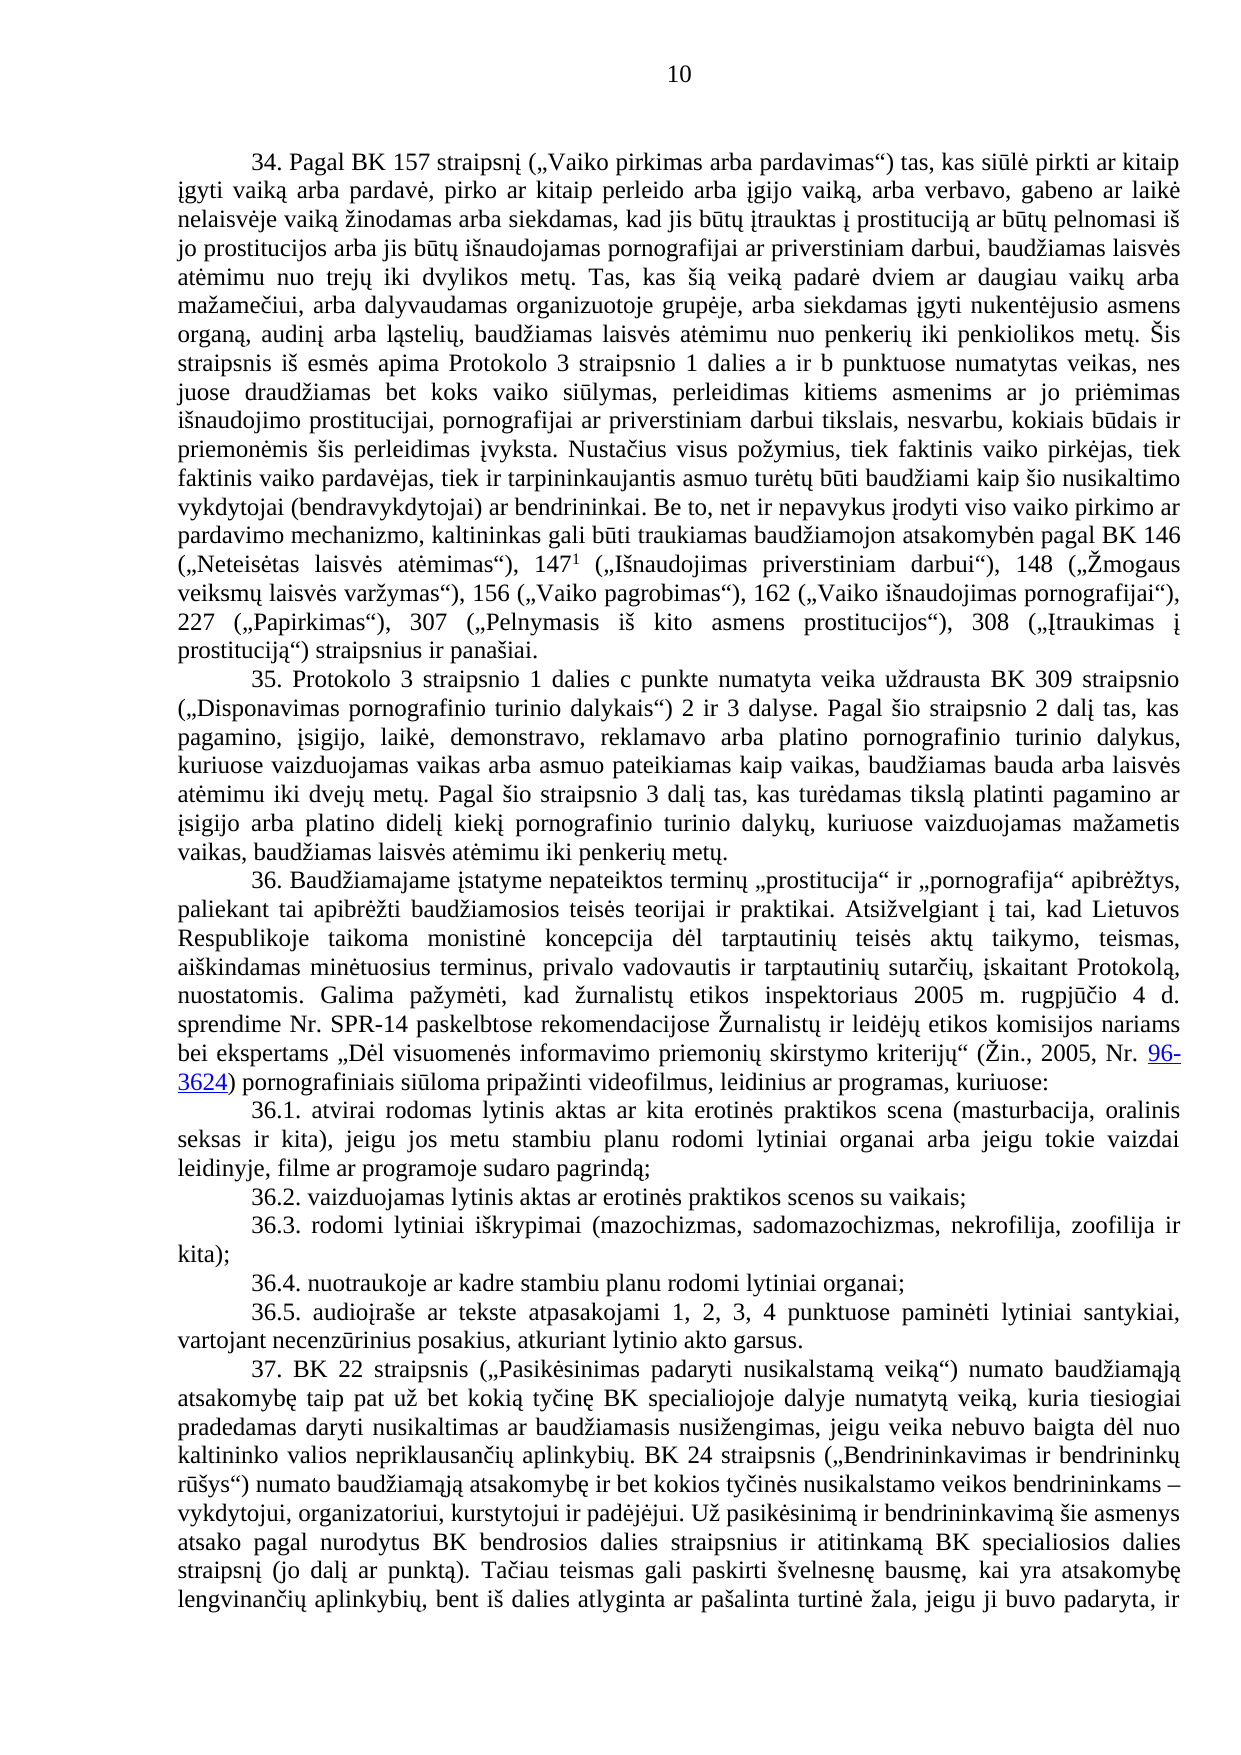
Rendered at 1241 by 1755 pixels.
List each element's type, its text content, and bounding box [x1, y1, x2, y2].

text 36.2. vaizduojamas lytinis aktas ar erotinės praktikos scenos su vaikais; [177, 1182, 1181, 1211]
text 36.5. audioįraše ar tekste atpasakojami 1, 2, 3, 4 punktuose paminėti lytiniai santykiai, vartojant necenzūrinius posakius, atkuriant lytinio akto garsus. [177, 1297, 1181, 1354]
text 36.4. nuotraukoje ar kadre stambiu planu rodomi lytiniai organai; [177, 1268, 1181, 1297]
text 35. Protokolo 3 straipsnio 1 dalies c punkte numatyta veika uždrausta BK 309 straipsnio („Disponavimas pornografinio turinio dalykais“) 2 ir 3 dalyse. Pagal šio straipsnio 2 dalį tas, kas pagamino, įsigijo, laikė, demonstravo, reklamavo arba platino pornografinio turinio dalykus, kuriuose vaizduojamas vaikas arba asmuo pateikiamas kaip vaikas, baudžiamas bauda arba laisvės atėmimu iki dvejų metų. Pagal šio straipsnio 3 dalį tas, kas turėdamas tikslą platinti pagamino ar įsigijo arba platino didelį kiekį pornografinio turinio dalykų, kuriuose vaizduojamas mažametis vaikas, baudžiamas laisvės atėmimu iki penkerių metų. [177, 664, 1181, 866]
text 34. Pagal BK 157 straipsnį („Vaiko pirkimas arba pardavimas“) tas, kas siūlė pirkti ar kitaip įgyti vaiką arba pardavė, pirko ar kitaip perleido arba įgijo vaiką, arba verbavo, gabeno ar laikė nelaisvėje vaiką žinodamas arba siekdamas, kad jis būtų įtrauktas į prostituciją ar būtų pelnomasi iš jo prostitucijos arba jis būtų išnaudojamas pornografijai ar priverstiniam darbui, baudžiamas laisvės atėmimu nuo trejų iki dvylikos metų. Tas, kas šią veiką padarė dviem ar daugiau vaikų arba mažamečiui, arba dalyvaudamas organizuotoje grupėje, arba siekdamas įgyti nukentėjusio asmens organą, audinį arba ląstelių, baudžiamas laisvės atėmimu nuo penkerių iki penkiolikos metų. Šis straipsnis iš esmės apima Protokolo 3 straipsnio 1 dalies a ir b punktuose numatytas veikas, nes juose draudžiamas bet koks vaiko siūlymas, perleidimas kitiems asmenims ar jo priėmimas išnaudojimo prostitucijai, pornografijai ar priverstiniam darbui tikslais, nesvarbu, kokiais būdais ir priemonėmis šis perleidimas įvyksta. Nustačius visus požymius, tiek faktinis vaiko pirkėjas, tiek faktinis vaiko pardavėjas, tiek ir tarpininkaujantis asmuo turėtų būti baudžiami kaip šio nusikaltimo vykdytojai (bendravykdytojai) ar bendrininkai. Be to, net ir nepavykus įrodyti viso vaiko pirkimo ar pardavimo mechanizmo, kaltininkas gali būti traukiamas baudžiamojon atsakomybėn pagal BK 146 („Neteisėtas laisvės atėmimas“), 1471 („Išnaudojimas priverstiniam darbui“), 148 („Žmogaus veiksmų laisvės varžymas“), 156 („Vaiko pagrobimas“), 162 („Vaiko išnaudojimas pornografijai“), 227 („Papirkimas“), 307 („Pelnymasis iš kito asmens prostitucijos“), 308 („Įtraukimas į prostituciją“) straipsnius ir panašiai. [177, 147, 1181, 664]
text 36.1. atvirai rodomas lytinis aktas ar kita erotinės praktikos scena (masturbacija, oralinis seksas ir kita), jeigu jos metu stambiu planu rodomi lytiniai organai arba jeigu tokie vaizdai leidinyje, filme ar programoje sudaro pagrindą; [177, 1096, 1181, 1182]
text 36.3. rodomi lytiniai iškrypimai (mazochizmas, sadomazochizmas, nekrofilija, zoofilija ir kita); [177, 1211, 1181, 1268]
text 37. BK 22 straipsnis („Pasikėsinimas padaryti nusikalstamą veiką“) numato baudžiamąją atsakomybę taip pat už bet kokią tyčinę BK specialiojoje dalyje numatytą veiką, kuria tiesiogiai pradedamas daryti nusikaltimas ar baudžiamasis nusižengimas, jeigu veika nebuvo baigta dėl nuo kaltininko valios nepriklausančių aplinkybių. BK 24 straipsnis („Bendrininkavimas ir bendrininkų rūšys“) numato baudžiamąją atsakomybę ir bet kokios tyčinės nusikalstamo veikos bendrininkams – vykdytojui, organizatoriui, kurstytojui ir padėjėjui. Už pasikėsinimą ir bendrininkavimą šie asmenys atsako pagal nurodytus BK bendrosios dalies straipsnius ir atitinkamą BK specialiosios dalies straipsnį (jo dalį ar punktą). Tačiau teismas gali paskirti švelnesnę bausmę, kai yra atsakomybę lengvinančių aplinkybių, bent iš dalies atlyginta ar pašalinta turtinė žala, jeigu ji buvo padaryta, ir [177, 1354, 1181, 1613]
text 36. Baudžiamajame įstatyme nepateiktos terminų „prostitucija“ ir „pornografija“ apibrėžtys, paliekant tai apibrėžti baudžiamosios teisės teorijai ir praktikai. Atsižvelgiant į tai, kad Lietuvos Respublikoje taikoma monistinė koncepcija dėl tarptautinių teisės aktų taikymo, teismas, aiškindamas minėtuosius terminus, privalo vadovautis ir tarptautinių sutarčių, įskaitant Protokolą, nuostatomis. Galima pažymėti, kad žurnalistų etikos inspektoriaus 2005 m. rugpjūčio 4 d. sprendime Nr. SPR-14 paskelbtose rekomendacijose Žurnalistų ir leidėjų etikos komisijos nariams bei ekspertams „Dėl visuomenės informavimo priemonių skirstymo kriterijų“ (Žin., 2005, Nr. 96-3624) pornografiniais siūloma pripažinti videofilmus, leidinius ar programas, kuriuose: [177, 866, 1181, 1096]
